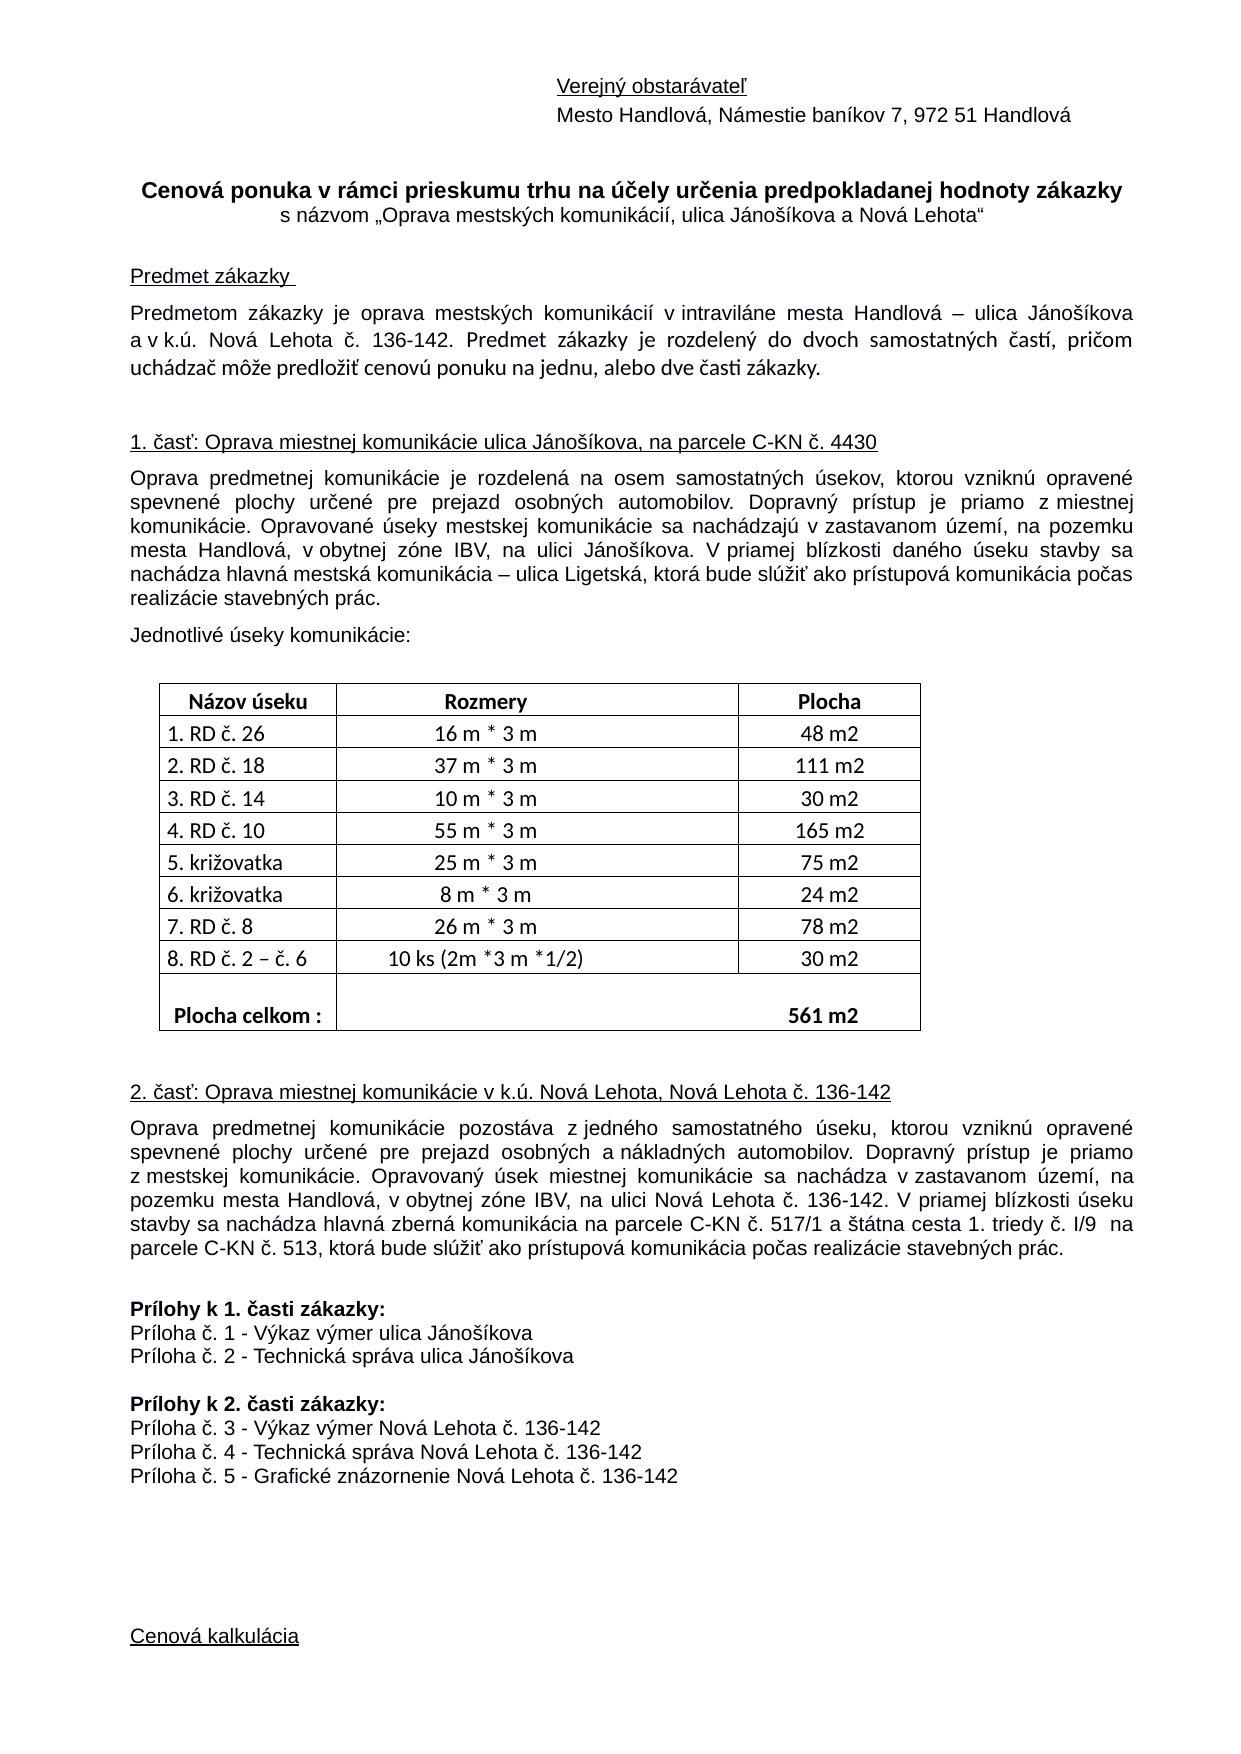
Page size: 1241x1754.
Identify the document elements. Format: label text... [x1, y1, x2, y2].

text Cenová ponuka v rámci prieskumu trhu na účely určenia predpokladanej hodnoty zákazky [130, 177, 1134, 203]
table_cell 4. RD č. 10 [160, 813, 336, 844]
table_cell 3. RD č. 14 [160, 781, 336, 812]
text Oprava predmetnej komunikácie je rozdelená na osem samostatných úsekov, ktorou vzniknú opravené spevnené plochy určené pre prejazd osobných automobilov. Dopravný prístup je priamo z miestnej komunikácie. Opravované úseky mestskej komunikácie sa nachádzajú v zastavanom území, na pozemku mesta Handlová, v obytnej zóne IBV, na ulici Jánošíkova. V priamej blízkosti daného úseku stavby sa nachádza hlavná mestská komunikácia – ulica Ligetská, ktorá bude slúžiť ako prístupová komunikácia počas realizácie stavebných prác. [130, 466, 1134, 610]
table_cell 5. križovatka [160, 845, 336, 876]
table_cell 561 m2 [337, 974, 920, 1030]
table_cell 111 m2 [739, 748, 920, 779]
table_cell 10 m * 3 m [337, 781, 635, 812]
table_cell 10 ks (2m *3 m *1/2) [337, 941, 635, 973]
text Oprava predmetnej komunikácie pozostáva z jedného samostatného úseku, ktorou vzniknú opravené spevnené plochy určené pre prejazd osobných a nákladných automobilov. Dopravný prístup je priamo z mestskej komunikácie. Opravovaný úsek miestnej komunikácie sa nachádza v zastavanom území, na pozemku mesta Handlová, v obytnej zóne IBV, na ulici Nová Lehota č. 136-142. V priamej blízkosti úseku stavby sa nachádza hlavná zberná komunikácia na parcele C-KN č. 517/1 a štátna cesta 1. triedy č. I/9 na parcele C-KN č. 513, ktorá bude slúžiť ako prístupová komunikácia počas realizácie stavebných prác. [130, 1116, 1134, 1260]
text 2. časť: Oprava miestnej komunikácie v k.ú. Nová Lehota, Nová Lehota č. 136-142 [130, 1080, 1134, 1104]
table_cell 25 m * 3 m [337, 845, 635, 876]
text Prílohy k 1. časti zákazky: [130, 1296, 1134, 1320]
text Príloha č. 1 - Výkaz výmer ulica Jánošíkova [130, 1320, 1134, 1344]
text s názvom „Oprava mestských komunikácií, ulica Jánošíkova a Nová Lehota“ [130, 203, 1134, 227]
text Cenová kalkulácia [130, 1623, 1134, 1647]
table_cell 75 m2 [739, 845, 920, 876]
table_cell 6. križovatka [160, 877, 336, 908]
table_cell [635, 716, 738, 747]
table_cell 165 m2 [739, 813, 920, 844]
table_cell 8 m * 3 m [337, 877, 635, 908]
table_cell 24 m2 [739, 877, 920, 908]
table_cell [635, 748, 738, 779]
table_cell 2. RD č. 18 [160, 748, 336, 779]
table_cell 55 m * 3 m [337, 813, 635, 844]
table_cell 16 m * 3 m [337, 716, 635, 747]
table_cell [635, 909, 738, 940]
table_cell 30 m2 [739, 941, 920, 973]
table_header Názov úseku [160, 684, 336, 715]
table_header Plocha [739, 684, 920, 715]
table_cell 8. RD č. 2 – č. 6 [160, 941, 336, 973]
text Príloha č. 4 - Technická správa Nová Lehota č. 136-142 [130, 1440, 1134, 1464]
table_cell 1. RD č. 26 [160, 716, 336, 747]
table_cell 37 m * 3 m [337, 748, 635, 779]
text Jednotlivé úseky komunikácie: [130, 622, 1134, 646]
table_cell 30 m2 [739, 781, 920, 812]
table_cell 26 m * 3 m [337, 909, 635, 940]
table_cell [635, 781, 738, 812]
text Príloha č. 3 - Výkaz výmer Nová Lehota č. 136-142 [130, 1416, 1134, 1440]
text Mesto Handlová, Námestie baníkov 7, 972 51 Handlová [499, 103, 1134, 127]
table_header [635, 684, 738, 715]
table_header Rozmery [337, 684, 635, 715]
table_cell 7. RD č. 8 [160, 909, 336, 940]
text Príloha č. 5 - Grafické znázornenie Nová Lehota č. 136-142 [130, 1464, 1134, 1488]
text Príloha č. 2 - Technická správa ulica Jánošíkova [130, 1344, 1134, 1368]
table_cell Plocha celkom : [160, 974, 336, 1030]
text 1. časť: Oprava miestnej komunikácie ulica Jánošíkova, na parcele C-KN č. 4430 [130, 430, 1134, 454]
table_cell [635, 941, 738, 973]
text Predmetom zákazky je oprava mestských komunikácií v intraviláne mesta Handlová – ulica Jánošíkova a v k.ú. Nová Lehota č. 136-142. Predmet zákazky je rozdelený do dvoch samostatných častí, pričom uchádzač môže predložiť cenovú ponuku na jednu, alebo dve časti zákazky. [130, 301, 1134, 381]
table_cell 78 m2 [739, 909, 920, 940]
table_cell [635, 877, 738, 908]
table_cell [635, 813, 738, 844]
text Prílohy k 2. časti zákazky: [130, 1392, 1134, 1416]
text Predmet zákazky [130, 264, 1134, 288]
table_cell [635, 845, 738, 876]
table_cell 48 m2 [739, 716, 920, 747]
text Verejný obstarávateľ [130, 74, 1134, 98]
